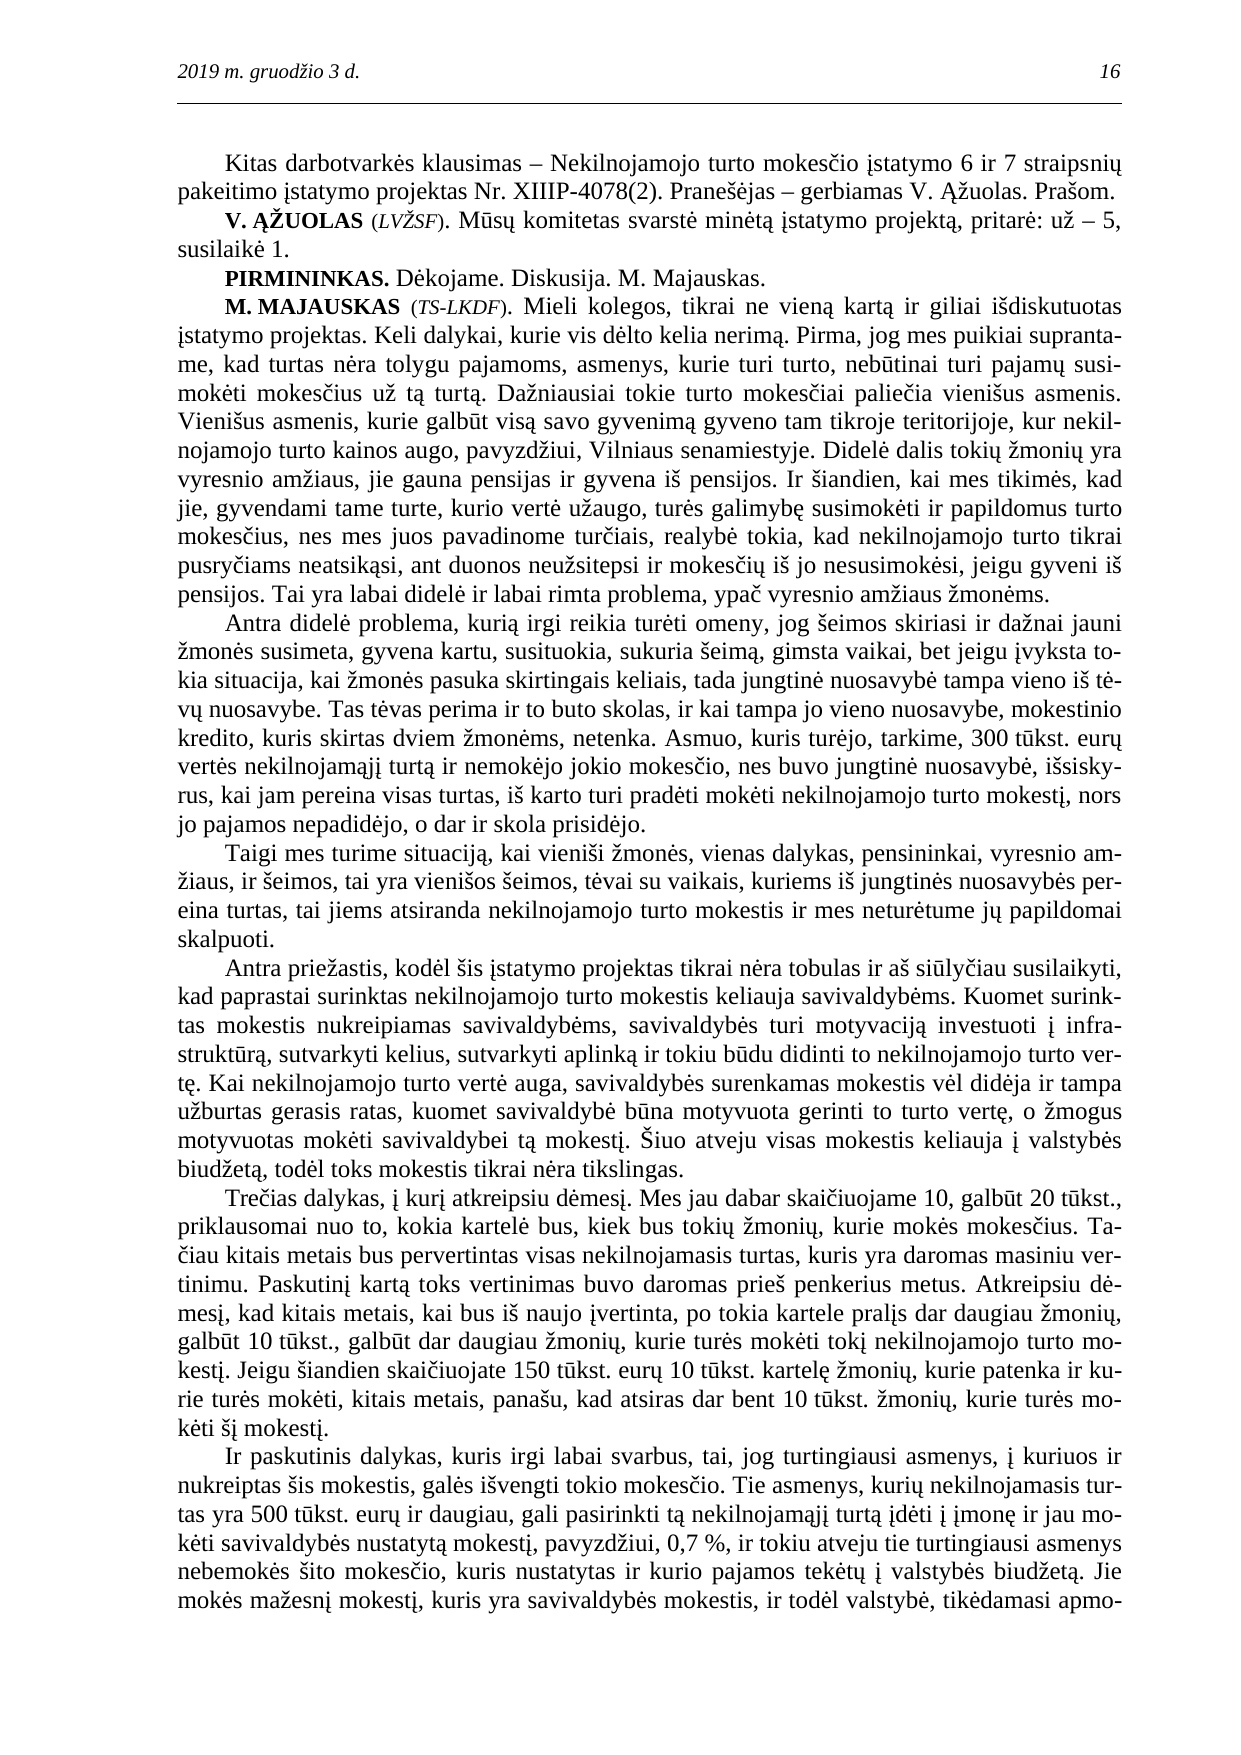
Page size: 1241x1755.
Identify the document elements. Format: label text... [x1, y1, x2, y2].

text Tre­čias da­ly­kas, į ku­rį at­kreip­siu dė­me­sį. Mes jau da­bar skai­čiuo­ja­me 10, gal­būt 20 tūkst., pri­klau­so­mai nuo to, ko­kia kar­te­lė bus, kiek bus to­kių žmo­nių, ku­rie mo­kės mo­kes­čius. Ta­čiau ki­tais me­tais bus per­ver­tin­tas vi­sas ne­kil­no­ja­ma­sis tur­tas, ku­ris yra da­ro­mas ma­si­niu ver­ti­ni­mu. Pas­ku­ti­nį kar­tą toks ver­ti­ni­mas bu­vo da­ro­mas prieš pen­ke­rius me­tus. At­kreip­siu dė­me­sį, kad ki­tais me­tais, kai bus iš nau­jo įver­tin­ta, po to­kia kar­te­le pra­lįs dar dau­giau žmo­nių, gal­būt 10 tūkst., gal­būt dar dau­giau žmo­nių, ku­rie tu­rės mo­kė­ti to­kį ne­kil­no­ja­mo­jo tur­to mo­kes­tį. Jei­gu šian­dien skai­čiuo­ja­te 150 tūkst. eu­rų 10 tūkst. kar­te­lę žmo­nių, ku­rie pa­ten­ka ir ku­rie tu­rės mo­kė­ti, ki­tais me­tais, pa­na­šu, kad at­si­ras dar bent 10 tūkst. žmo­nių, ku­rie tu­rės mo­kė­ti šį mo­kes­tį. [177, 1183, 1122, 1441]
text Ki­tas dar­bo­tvarkės klau­si­mas – Ne­kil­no­ja­mo­jo tur­to mo­kes­čio įsta­ty­mo 6 ir 7 straips­nių pa­kei­ti­mo įsta­ty­mo pro­jek­tas Nr. XIIIP-4078(2). Pra­ne­šė­jas – ger­bia­mas V. Ąžuo­las. Pra­šom. [177, 148, 1122, 205]
text PIRMININKAS. Dė­ko­ja­me. Dis­ku­si­ja. M. Ma­jaus­kas. [177, 263, 1122, 291]
text An­tra di­de­lė pro­ble­ma, ku­rią ir­gi rei­kia tu­rė­ti ome­ny, jog šei­mos ski­ria­si ir daž­nai jau­ni žmo­nės su­si­me­ta, gy­ve­na kar­tu, su­si­tuo­kia, su­ku­ria šei­mą, gims­ta vai­kai, bet jei­gu įvyks­ta to­kia si­tu­a­ci­ja, kai žmo­nės pa­su­ka skir­tin­gais ke­liais, ta­da jung­ti­nė nuo­sa­vy­bė tam­pa vie­no iš tė­vų nuo­sa­vy­be. Tas tė­vas pe­ri­ma ir to bu­to sko­las, ir kai tam­pa jo vie­no nuo­sa­vy­be, mo­kes­ti­nio kre­di­to, ku­ris skir­tas dviem žmo­nėms, ne­ten­ka. As­muo, ku­ris tu­rė­jo, tar­ki­me, 300 tūkst. eu­rų ver­tės ne­kil­no­ja­mą­jį tur­tą ir ne­mo­kė­jo jo­kio mo­kes­čio, nes bu­vo jung­ti­nė nuo­sa­vy­bė, iš­si­sky­rus, kai jam per­ei­na vi­sas tur­tas, iš kar­to tu­ri pra­dė­ti mo­kė­ti ne­kil­no­ja­mo­jo tur­to mo­kes­tį, nors jo pa­ja­mos ne­pa­di­dė­jo, o dar ir sko­la pri­si­dė­jo. [177, 608, 1122, 838]
text M. MAJAUSKAS (TS-LKDF). Mie­li ko­le­gos, tik­rai ne vie­ną kar­tą ir gi­liai iš­dis­ku­tuo­tas įsta­ty­mo pro­jek­tas. Ke­li da­ly­kai, ku­rie vis dėl­to ke­lia ne­ri­mą. Pir­ma, jog mes pui­kiai su­pran­ta­me, kad tur­tas nė­ra to­ly­gu pa­ja­moms, as­me­nys, ku­rie tu­ri tur­to, ne­bū­ti­nai tu­ri pa­ja­mų su­si­mokė­ti mo­kes­čius už tą tur­tą. Daž­niau­siai to­kie tur­to mo­kes­čiai pa­lie­čia vie­ni­šus as­me­nis. Vie­ni­šus as­me­nis, ku­rie gal­būt vi­są sa­vo gy­ve­ni­mą gy­ve­no tam tik­ro­je te­ri­to­ri­jo­je, kur ne­kil­no­ja­mo­jo tur­to kai­nos au­go, pa­vyz­džiui, Vil­niaus se­na­mies­ty­je. Di­de­lė da­lis to­kių žmo­nių yra vy­res­nio am­žiaus, jie gau­na pen­si­jas ir gy­ve­na iš pen­si­jos. Ir šian­dien, kai mes ti­ki­mės, kad jie, gy­ven­da­mi ta­me tur­te, ku­rio ver­tė už­au­go, tu­rės ga­li­my­bę su­si­mo­kė­ti ir pa­pil­do­mus tur­to mo­kes­čius, nes mes juos pa­va­di­no­me tur­čiais, re­a­ly­bė to­kia, kad ne­kil­no­ja­mo­jo tur­to tik­rai pus­ry­čiams ne­at­si­ką­si, ant duo­nos ne­už­si­tep­si ir mo­kes­čių iš jo ne­su­si­mo­kė­si, jei­gu gy­ve­ni iš pen­si­jos. Tai yra la­bai di­de­lė ir la­bai rim­ta pro­ble­ma, ypač vy­res­nio am­žiaus žmo­nėms. [177, 291, 1122, 608]
text An­tra prie­žas­tis, ko­dėl šis įsta­ty­mo pro­jek­tas tik­rai nė­ra to­bu­las ir aš siū­ly­čiau su­si­lai­ky­ti, kad pa­pras­tai su­rink­tas ne­kil­no­ja­mo­jo tur­to mo­kes­tis ke­liau­ja sa­vi­val­dy­bėms. Kuo­met su­rink­tas mo­kes­tis nu­krei­pia­mas sa­vi­val­dy­bėms, sa­vi­val­dy­bės tu­ri mo­ty­va­ci­ją in­ves­tuo­ti į in­fra­struk­tū­rą, su­tvar­ky­ti ke­lius, su­tvar­ky­ti ap­lin­ką ir to­kiu bū­du di­din­ti to ne­kil­no­ja­mo­jo tur­to ver­tę. Kai ne­kil­no­ja­mo­jo tur­to ver­tė au­ga, sa­vi­val­dy­bės su­ren­ka­mas mo­kes­tis vėl di­dė­ja ir tam­pa už­bur­tas ge­ra­sis ra­tas, kuo­met sa­vi­val­dy­bė bū­na mo­ty­vuo­ta ge­rin­ti to tur­to ver­tę, o žmo­gus mo­ty­vuo­tas mo­kė­ti sa­vi­val­dy­bei tą mo­kes­tį. Šiuo at­ve­ju vi­sas mo­kes­tis ke­liau­ja į vals­ty­bės biu­dže­tą, to­dėl toks mo­kes­tis tik­rai nė­ra tiks­lin­gas. [177, 953, 1122, 1183]
text V. ĄŽUOLAS (LVŽSF). Mū­sų ko­mi­te­tas svars­tė mi­nė­tą įsta­ty­mo pro­jek­tą, pri­ta­rė: už – 5, su­si­lai­kė 1. [177, 205, 1122, 263]
text Ir pas­ku­ti­nis da­ly­kas, ku­ris ir­gi la­bai svar­bus, tai, jog tur­tin­giau­si as­me­nys, į ku­riuos ir nu­kreip­tas šis mo­kes­tis, ga­lės iš­veng­ti to­kio mo­kes­čio. Tie as­me­nys, ku­rių ne­kil­no­ja­ma­sis tur­tas yra 500 tūkst. eu­rų ir dau­giau, ga­li pa­si­rink­ti tą ne­kil­no­ja­mą­jį tur­tą įdė­ti į įmo­nę ir jau mo­kė­ti sa­vi­val­dy­bės nu­sta­ty­tą mo­kes­tį, pa­vyz­džiui, 0,7 %, ir to­kiu at­ve­ju tie tur­tin­giau­si as­me­nys ne­be­mo­kės ši­to mo­kes­čio, ku­ris nu­sta­ty­tas ir ku­rio pa­ja­mos te­kė­tų į vals­ty­bės biu­dže­tą. Jie mo­kės ma­žes­nį mo­kes­tį, ku­ris yra sa­vi­val­dy­bės mo­kes­tis, ir to­dėl vals­ty­bė, ti­kė­da­ma­si ap­mo­ [177, 1441, 1122, 1614]
text Tai­gi mes tu­ri­me si­tu­a­ci­ją, kai vie­ni­ši žmo­nės, vie­nas da­ly­kas, pen­si­nin­kai, vy­res­nio am­žiaus, ir šei­mos, tai yra vie­ni­šos šei­mos, tė­vai su vai­kais, ku­riems iš jung­ti­nės nuo­sa­vy­bės per­ei­na tur­tas, tai jiems at­si­ran­da ne­kil­no­ja­mo­jo tur­to mo­kes­tis ir mes ne­tu­rė­tu­me jų pa­pil­do­mai skal­puo­ti. [177, 838, 1122, 953]
